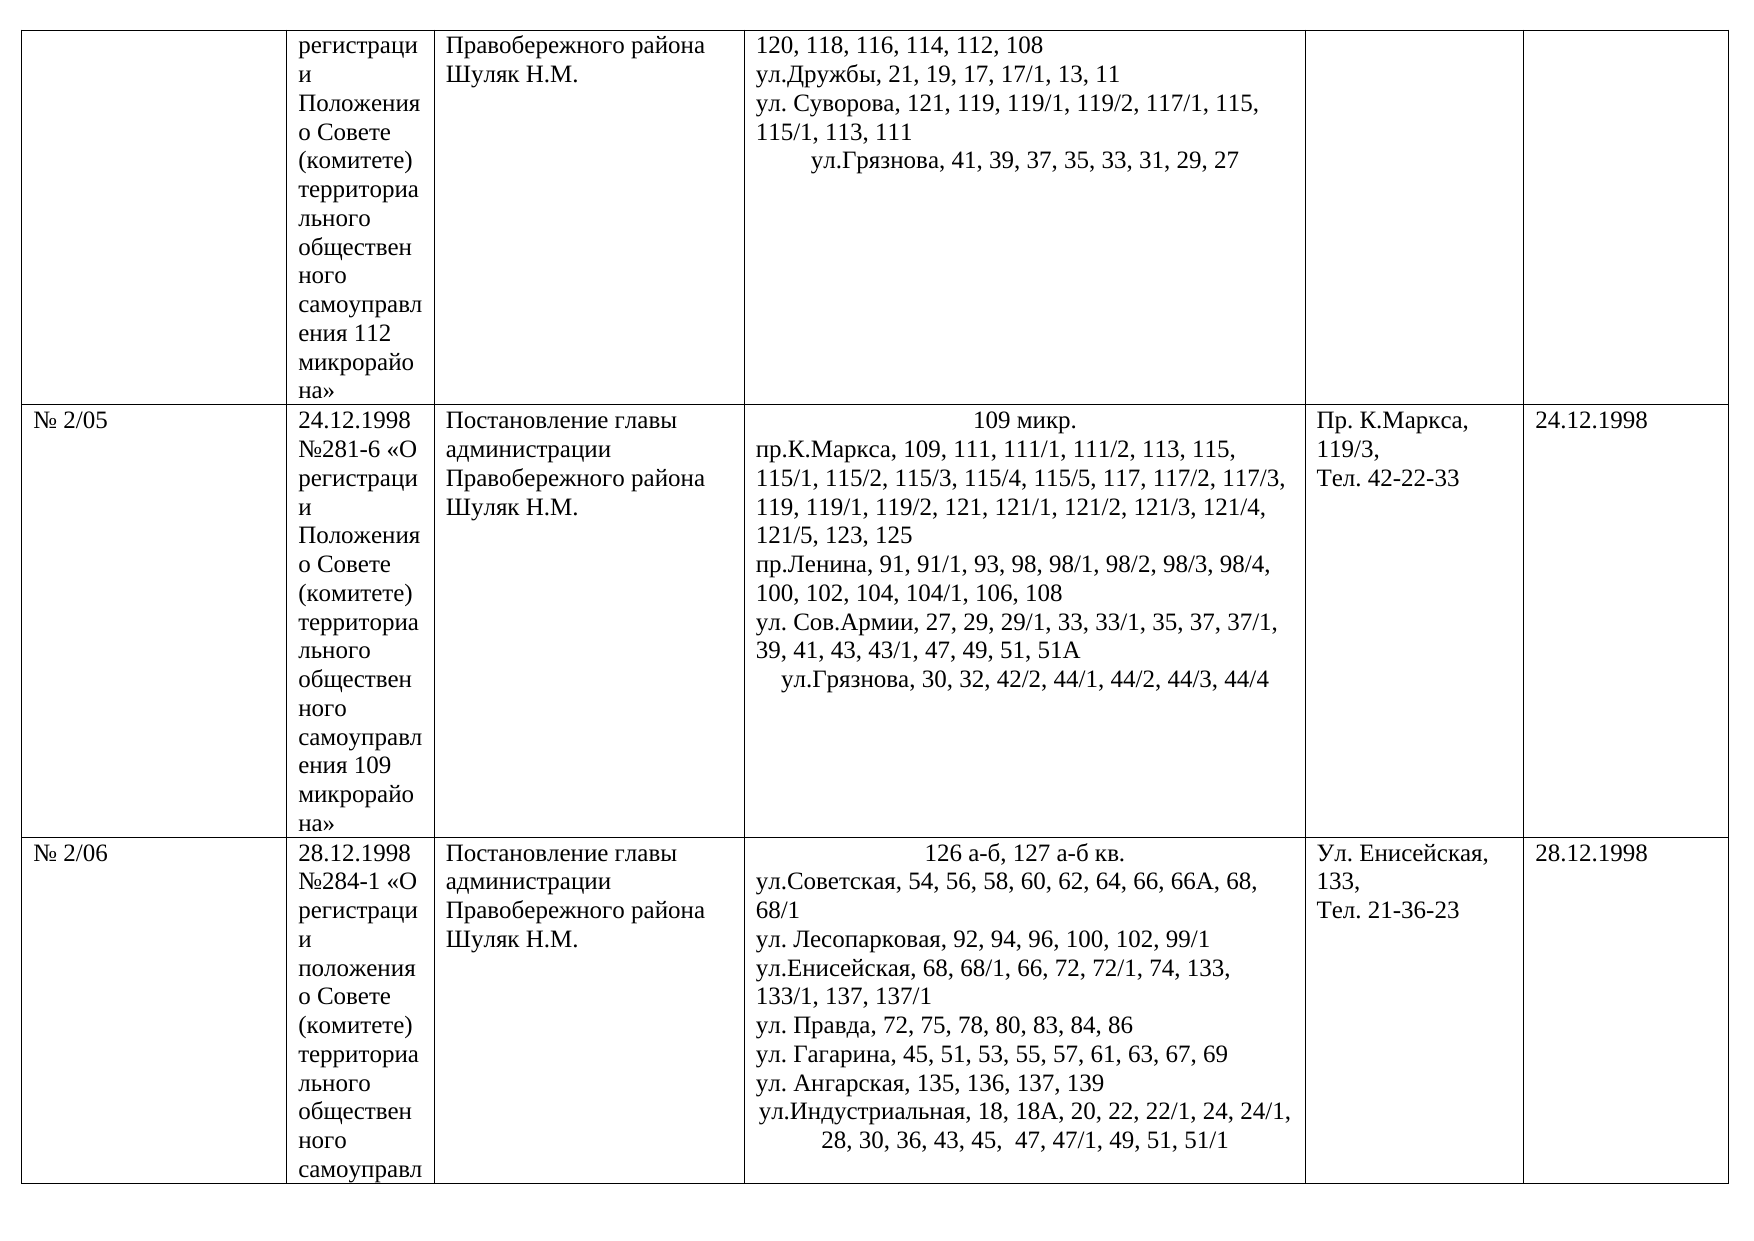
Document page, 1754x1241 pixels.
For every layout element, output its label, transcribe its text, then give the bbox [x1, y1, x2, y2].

table_cell Ул. Енисейская, 133, Тел. 21-36-23 [1306, 838, 1523, 1183]
table_cell 126 а-б, 127 а-б кв. ул.Советская, 54, 56, 58, 60, 62, 64, 66, 66А, 68, 68/1 ул. Лесопарковая, 92, 94, 96, 100, 102, 99/1 ул.Енисейская, 68, 68/1, 66, 72, 72/1, 74, 133, 133/1, 137, 137/1 ул. Правда, 72, 75, 78, 80, 83, 84, 86 ул. Гагарина, 45, 51, 53, 55, 57, 61, 63, 67, 69 ул. Ангарская, 135, 136, 137, 139 ул.Индустриальная, 18, 18А, 20, 22, 22/1, 24, 24/1, 28, 30, 36, 43, 45, 47, 47/1, 49, 51, 51/1 [745, 838, 1305, 1183]
table_cell [22, 31, 286, 404]
table_cell Постановление главы администрации Правобережного района Шуляк Н.М. [435, 838, 744, 1183]
table_cell Постановление главы администрации Правобережного района Шуляк Н.М. [435, 405, 744, 837]
table_cell Правобережного района Шуляк Н.М. [435, 31, 744, 404]
table_cell 28.12.1998 [1524, 838, 1728, 1183]
table_cell 120, 118, 116, 114, 112, 108 ул.Дружбы, 21, 19, 17, 17/1, 13, 11 ул. Суворова, 121, 119, 119/1, 119/2, 117/1, 115, 115/1, 113, 111 ул.Грязнова, 41, 39, 37, 35, 33, 31, 29, 27 [745, 31, 1305, 404]
table_cell [1524, 31, 1728, 404]
table_cell № 2/06 [22, 838, 286, 1183]
table_cell 24.12.1998 №281-6 «О регистрации Положения о Совете (комитете) территориального общественного самоуправления 109 микрорайона» [287, 405, 434, 837]
table_cell № 2/05 [22, 405, 286, 837]
table_cell 24.12.1998 [1524, 405, 1728, 837]
table_cell [1306, 31, 1523, 404]
table_cell 109 микр. пр.К.Маркса, 109, 111, 111/1, 111/2, 113, 115, 115/1, 115/2, 115/3, 115/4, 115/5, 117, 117/2, 117/3, 119, 119/1, 119/2, 121, 121/1, 121/2, 121/3, 121/4, 121/5, 123, 125 пр.Ленина, 91, 91/1, 93, 98, 98/1, 98/2, 98/3, 98/4, 100, 102, 104, 104/1, 106, 108 ул. Сов.Армии, 27, 29, 29/1, 33, 33/1, 35, 37, 37/1, 39, 41, 43, 43/1, 47, 49, 51, 51А ул.Грязнова, 30, 32, 42/2, 44/1, 44/2, 44/3, 44/4 [745, 405, 1305, 837]
table_cell 28.12.1998 №284-1 «О регистрации положения о Совете (комитете) территориального общественного самоуправл [287, 838, 434, 1183]
table_cell Пр. К.Маркса, 119/3, Тел. 42-22-33 [1306, 405, 1523, 837]
table_cell регистрации Положения о Совете (комитете) территориального общественного самоуправления 112 микрорайона» [287, 31, 434, 404]
